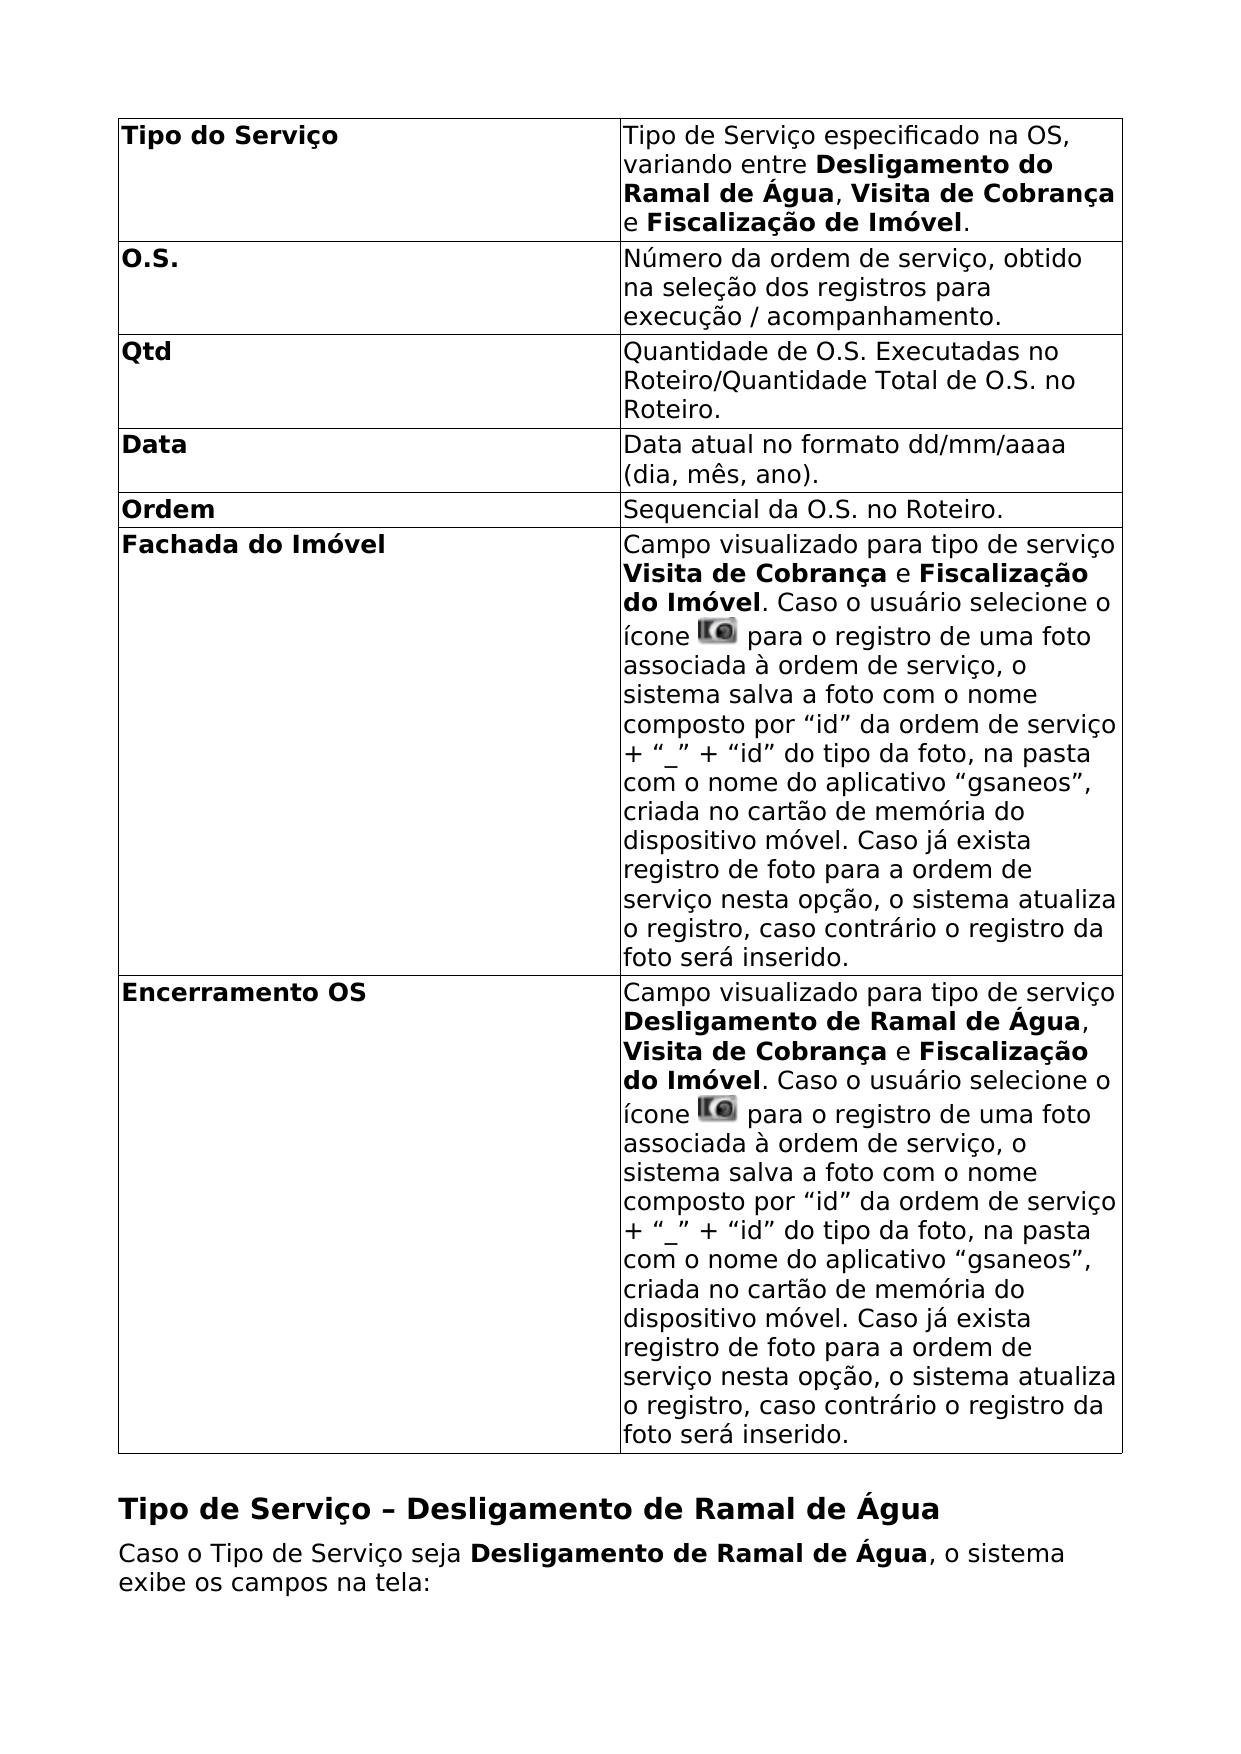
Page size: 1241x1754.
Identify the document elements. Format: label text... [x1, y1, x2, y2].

table_cell Encerramento OS [119, 976, 620, 1453]
table_cell Data [119, 429, 620, 492]
picture [698, 1095, 739, 1124]
table_cell Fachada do Imóvel [119, 528, 620, 975]
table_cell Tipo do Serviço [119, 119, 620, 241]
table_cell Data atual no formato dd/mm/aaaa (dia, mês, ano). [621, 429, 1122, 492]
table_cell Quantidade de O.S. Executadas no Roteiro/Quantidade Total de O.S. no Roteiro. [621, 335, 1122, 428]
table_cell Tipo de Serviço especificado na OS, variando entre Desligamento do Ramal de Água, Visita de Cobrança e Fiscalização de Imóvel. [621, 119, 1122, 241]
table_cell Campo visualizado para tipo de serviço Visita de Cobrança e Fiscalização do Imóvel. Caso o usuário selecione o ícone para o registro de uma foto associada à ordem de serviço, o sistema salva a foto com o nome composto por “id” da ordem de serviço + “_” + “id” do tipo da foto, na pasta com o nome do aplicativo “gsaneos”, criada no cartão de memória do dispositivo móvel. Caso já exista registro de foto para a ordem de serviço nesta opção, o sistema atualiza o registro, caso contrário o registro da foto será inserido. [621, 528, 1122, 975]
subtitle Tipo de Serviço – Desligamento de Ramal de Água [118, 1493, 1122, 1527]
text Caso o Tipo de Serviço seja Desligamento de Ramal de Água, o sistema exibe os campos na tela: [118, 1539, 1122, 1597]
table_cell Sequencial da O.S. no Roteiro. [621, 493, 1122, 527]
table_cell Número da ordem de serviço, obtido na seleção dos registros para execução / acompanhamento. [621, 242, 1122, 334]
picture [698, 617, 739, 646]
table_cell O.S. [119, 242, 620, 334]
table_cell Qtd [119, 335, 620, 428]
table_cell Ordem [119, 493, 620, 527]
table_cell Campo visualizado para tipo de serviço Desligamento de Ramal de Água, Visita de Cobrança e Fiscalização do Imóvel. Caso o usuário selecione o ícone para o registro de uma foto associada à ordem de serviço, o sistema salva a foto com o nome composto por “id” da ordem de serviço + “_” + “id” do tipo da foto, na pasta com o nome do aplicativo “gsaneos”, criada no cartão de memória do dispositivo móvel. Caso já exista registro de foto para a ordem de serviço nesta opção, o sistema atualiza o registro, caso contrário o registro da foto será inserido. [621, 976, 1122, 1453]
